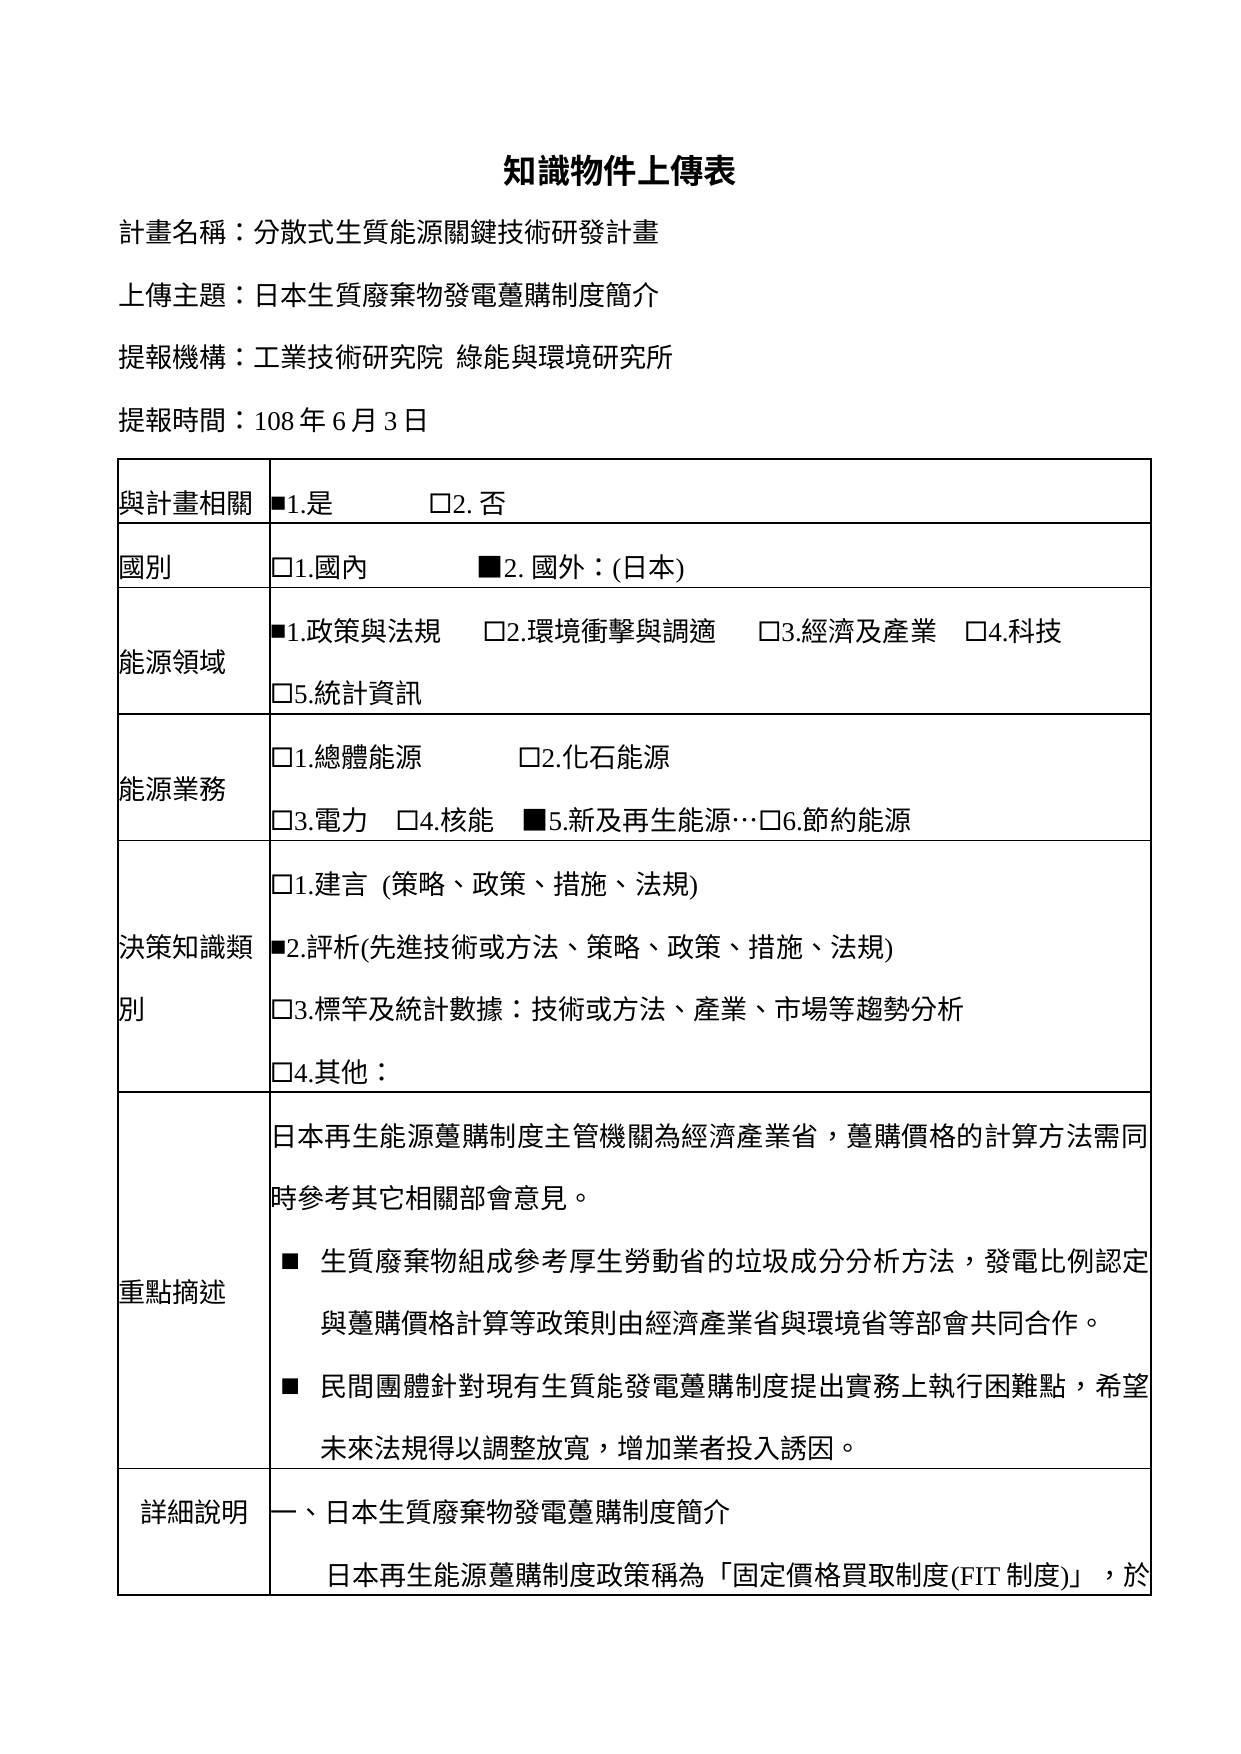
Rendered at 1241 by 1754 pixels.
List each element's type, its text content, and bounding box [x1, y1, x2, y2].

table_header ■1.是 2. 否 [271, 460, 1150, 522]
table_header 與計畫相關 [119, 460, 269, 522]
text 知識物件上傳表 [118, 127, 1122, 189]
table_cell 國別 [119, 524, 269, 586]
table_cell 1.建言 (策略、政策、措施、法規) ■2.評析(先進技術或方法、策略、政策、措施、法規) 3.標竿及統計數據：技術或方法、產業、市場等趨勢分析 4.其他： [271, 841, 1150, 1091]
table_cell 重點摘述 [119, 1093, 269, 1468]
text 上傳主題：日本生質廢棄物發電躉購制度簡介 [118, 252, 1122, 314]
table_cell 1.總體能源 2.化石能源 3.電力 4.核能 ■5.新及再生能源…6.節約能源 [271, 715, 1150, 839]
text 提報時間：108年6月3日 [118, 377, 1122, 439]
table_cell 日本再生能源躉購制度主管機關為經濟產業省，躉購價格的計算方法需同時參考其它相關部會意見。 生質廢棄物組成參考厚生勞動省的垃圾成分分析方法，發電比例認定與躉購價格計算等政策則由經濟產業省與環境省等部會共同合作。 民間團體針對現有生質能發電躉購制度提出實務上執行困難點，希望未來法規得以調整放寬，增加業者投入誘因。 [271, 1093, 1150, 1468]
table_cell 能源領域 [119, 588, 269, 713]
table_cell 能源業務 [119, 715, 269, 839]
table_cell ■1.政策與法規 2.環境衝擊與調適 3.經濟及產業 4.科技 5.統計資訊 [271, 588, 1150, 713]
table_cell 1.國內 ■2. 國外：(日本) [271, 524, 1150, 586]
table_cell 詳細說明 [119, 1469, 269, 1594]
table_cell 決策知識類別 [119, 841, 269, 1091]
text 提報機構：工業技術研究院 綠能與環境研究所 [118, 314, 1122, 377]
table_cell 一、日本生質廢棄物發電躉購制度簡介 日本再生能源躉購制度政策稱為「固定價格買取制度(FIT制度)」，於2011年成立，針對各類再生能源(太陽能、風能、水力、地熱、生質物)發電以「再生能源稅捐」補貼電價，鼓勵業者發展再生發電設施，整體架構如圖1所示。 圖1、日本再生能源躉購制度架構 各年度的躉購價格由經濟產業省在年度開始前決定，「調達價格等算定委員會」的結論為主要參考依據，並聽取農林水產省、國土交通省、環境省及消費者擔當大臣的意見，全面性評估躉購制度的影響與設計，通常於3月公告新年度的參考價格。 躉購價格計算時主要考量「電力事業有效實施所需費用」及「發電設備平均發電量」，依照日本國內再生能源供給現況、過往案例及利潤適當性進行評估，另外會特別關注發電設備運轉3年後的利潤，並且避免讓消費者負擔過高的電力成本。 電力事業提出躉購申請立案時，50 kW以上設備需與電力公司申請「接續契約」，10,000 kW以上發電設施需進行環境影響評估，完成「設備認定」及「接續契約」後，再進行施工、試運轉等建廠工作，當發電設施正式開始供給電力後開始起算躉購期間，價格則適用「設備認定」或「接續契約」完成的當年度公告價格(以最晚完成立案的文件為準)，除非發生急劇經濟變化(如嚴重通貨膨脹)，躉購價格在躉購期間不會變動。 二、日本生質廢棄物發電相關計算方法 生質能發電依照日本全國的發電原料、種類、設備規模及年度，分別計算出不同躉購參考價格，公告價格是以未稅價格表示，如表1所示。 表1、日本2019年度公告生質能發電躉購參考價格 生質廢棄物躉購價格考量發電設施運轉20年以上狀況，排除非生質物的廢棄物比例，計算出各發電廠適用之生質物發電躉購價格。方法為發電核心設備(排除非發電設備)的初始建置成本，加上運轉20年所需營運成本，兩者總和除以20年總發電量，即可得廢棄物發電成本(包含非生質廢棄物)，如式1所示。 ……(1) 以上發電成本需再排除非生質物部分，計算生質物發電成本，如式2所示。 ……(2) 其中廢棄物的生質物比例，參考厚生勞動省公布的垃圾成分分析方法估算每公斤低位熱值比例，採樣方法如表2所示。 表2、日本厚生勞動省垃圾成分分析方法 計入生質廢棄物熱值的垃圾有紙類、布類、草木類、廚餘類。若紙布類混合計算，則以紙類熱值代表紙布類。若添加化石燃料作為助燃劑，也需將其計入總熱值中，算式如式3所示，其中Hl為廢棄物總熱值，Hlb為生質廢棄物熱值，Hf為助燃劑熱值，f為助燃劑混合比例。 ……(3) 式3計算之結果代回式2，即可計算生質廢棄物發電成本，並可據此成本估算各項個案應得之適當利潤及躉購電價。 式2中非生質物部分的發電成本及躉購價格，為發電廠業者與電力供應業者間個別立定契約，日本法律上無要求業者公開資訊的義務，僅可從部分已公開案例參考數據。表三為日本東京23區清掃一部事務組合針對一般廢棄物發電之躉購價格估算範例，其中第18項之非生質物部分賣電單價為東京電力公司提供數值。 表3、東京23區清掃一部事務組合之躉購價格估算範例 三、民間團體對生質物發電躉購制度之建言 雖然躉購制度已從2011年起訂定各項細則施辦，但實務上仍有讓業者感到窒礙難行的問題。2016年「新能源財團」召開的產業會議結論中，針對躉購價格、設備利用率、躉購價格設定區間三大方向提出建言。 民間業者反應躉購費率雖然已有對一定程度發電容量規模分別評估，但若想在各地方推廣分散式發電系統，應該更鼓勵中小型發電裝置發展，躉購價格也應對中小型裝置細分更多躉購價格級距，躉購價格計算的相關成本資料也希望公開。 各發電設施在廢棄物處理量限制下，也難以讓發電設施充分提升利用率，主要原因為發電設施最初以垃圾最高熱值為設計基礎，但實際垃圾熱值未必同樣理想，即使還有處理容量卻無法增加進料，垃圾減量政策也使廢棄物逐年減少，希望政府可以放寬處理量限制，並允許更多廢棄物作為輔助燃料。 躉購價格的設定區間目前採取各年度公告，但業者反應生質物發電與風力、地熱、水力發電一樣，需要至少5年以上的前置準備時間，包含確保料源穩定到發包建廠等工作，等到正式發電開始躉購期間時，該年度躉購價格可能已經和5年前狀況不同，增加事業可行性評估的風險，故希望躉購價格區間從現在各年度設定，拉長為5年期間設定。 「調達價格等算定委員會」在2019年會議中聽取業者意見，提出應針對燃料供給的永續性及合法性，討論未來躉購政策改良方向，其中包含國外進口農林業副產物(PKS、EFB、可可豆殼等)的永續性認定，希望擴大業者取得廢棄物進料的來源。生質物與煤炭混燒的案件由於成本檢驗相當困難，與生質廢棄物專燒案件可能差別較多，仍需要業者合作提供更多成本資料給委員會分析。 參考資料 昭和52年11月4日付環整第95号別紙2のごみ質分析方法，厚生省，1977。 施行規則第7条第2項に定めるバイオマス比率の算定方法について，経済産業省・資源エネルギー庁，2003。 電気事業者による新エネルギー等の利用に関する特別措置法の運用に関する留意事項等，経済産業省・資源エネルギー庁，2003。 廃棄物処理施設における固定価格買取制度(FIT制度)ガイドブック，環境省大臣官房廃棄物・リサイクル対策部廃棄物対策課，2013。 廃棄物発電システムの導入促進に関する提言，一般財団法人新エネルギー財団，2016。 平成31年度以降の調達価格等に関する意見，経済産業省・調達価格等算定委員会，2019。 [271, 1469, 1150, 1594]
text 計畫名稱：分散式生質能源關鍵技術研發計畫 [118, 189, 1122, 252]
